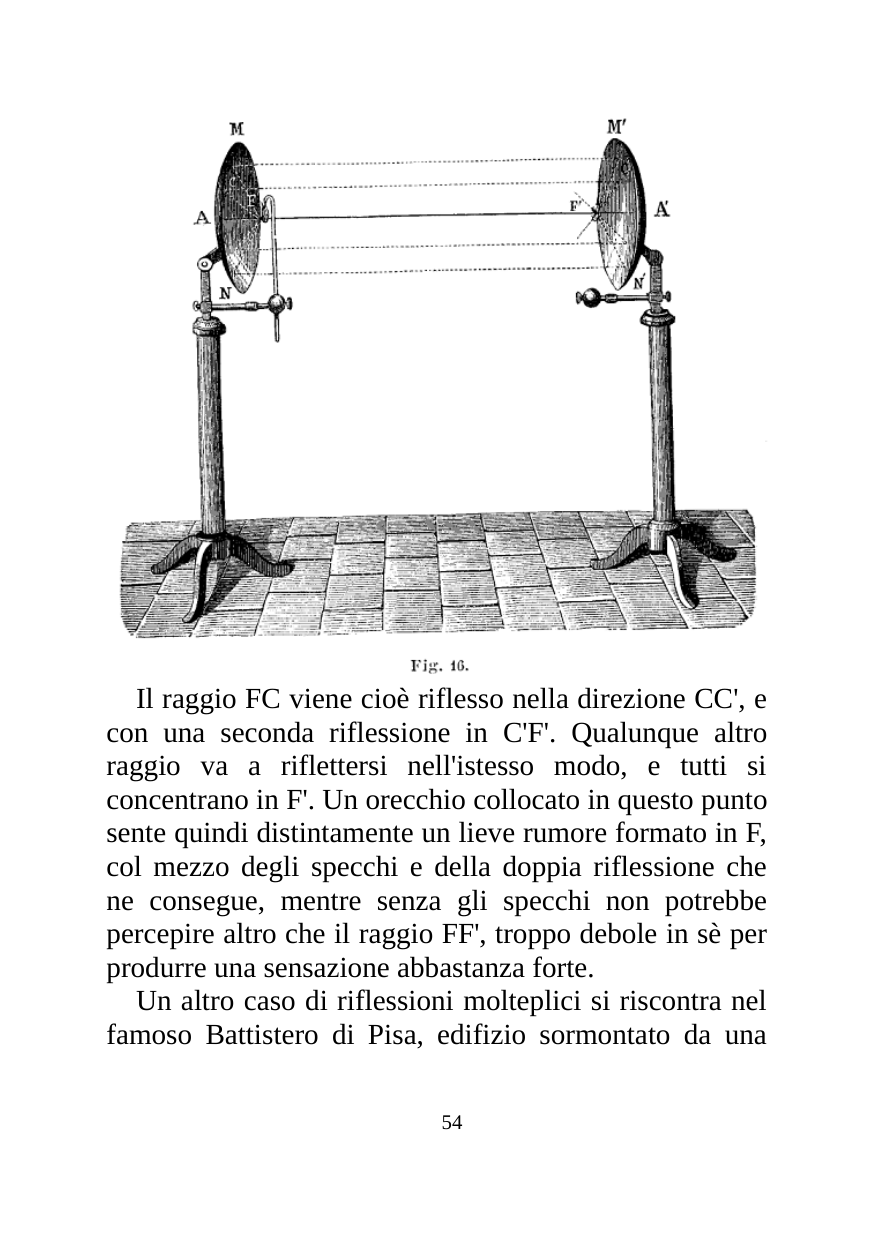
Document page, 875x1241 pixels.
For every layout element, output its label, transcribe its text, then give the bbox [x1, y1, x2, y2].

text Un altro caso di riflessioni molteplici si riscontra nel famoso Battistero di Pisa, edifizio sormontato da una [106, 983, 768, 1050]
picture [106, 106, 770, 682]
text Il raggio FC viene cioè riflesso nella direzione CC', e con una seconda riflessione in C'F'. Qualunque altro raggio va a riflettersi nell'istesso modo, e tutti si concentrano in F'. Un orecchio collocato in questo punto sente quindi distintamente un lieve rumore formato in F, col mezzo degli specchi e della doppia riflessione che ne consegue, mentre senza gli specchi non potrebbe percepire altro che il raggio FF', troppo debole in sè per produrre una sensazione abbastanza forte. [106, 682, 768, 983]
